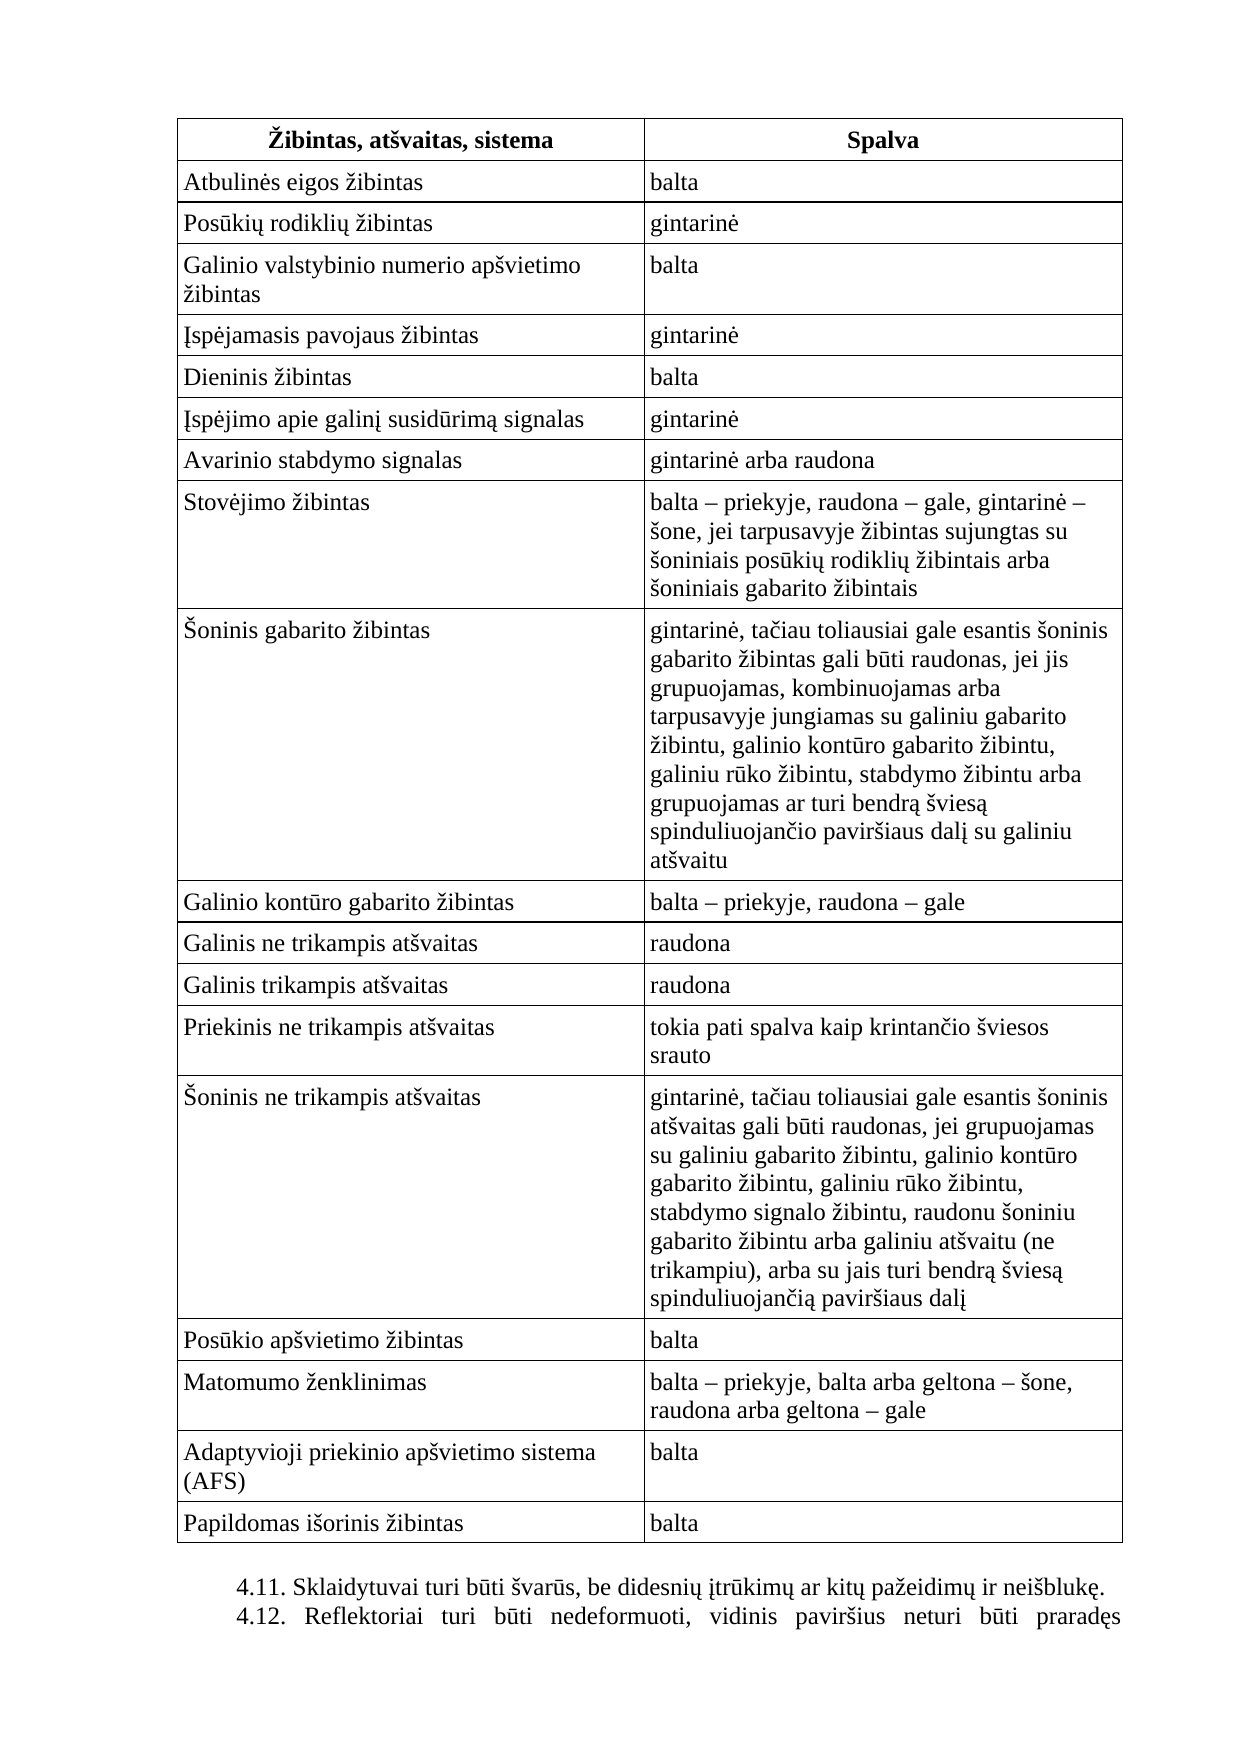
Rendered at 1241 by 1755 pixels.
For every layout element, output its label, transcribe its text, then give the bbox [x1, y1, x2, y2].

table_cell Stovėjimo žibintas [178, 481, 644, 608]
table_cell balta [645, 356, 1122, 397]
table_cell Galinis trikampis atšvaitas [178, 964, 644, 1005]
table_cell Papildomas išorinis žibintas [178, 1502, 644, 1542]
table_header Spalva [645, 119, 1122, 160]
table_cell tokia pati spalva kaip krintančio šviesos srauto [645, 1006, 1122, 1075]
table_cell balta – priekyje, raudona – gale, gintarinė – šone, jei tarpusavyje žibintas sujungtas su šoniniais posūkių rodiklių žibintais arba šoniniais gabarito žibintais [645, 481, 1122, 608]
table_cell Atbulinės eigos žibintas [178, 161, 644, 201]
table_cell balta [645, 244, 1122, 313]
table_cell Dieninis žibintas [178, 356, 644, 397]
table_cell gintarinė, tačiau toliausiai gale esantis šoninis gabarito žibintas gali būti raudonas, jei jis grupuojamas, kombinuojamas arba tarpusavyje jungiamas su galiniu gabarito žibintu, galinio kontūro gabarito žibintu, galiniu rūko žibintu, stabdymo žibintu arba grupuojamas ar turi bendrą šviesą spinduliuojančio paviršiaus dalį su galiniu atšvaitu [645, 609, 1122, 880]
table_cell Galinio kontūro gabarito žibintas [178, 881, 644, 921]
table_cell Šoninis ne trikampis atšvaitas [178, 1076, 644, 1318]
table_cell gintarinė, tačiau toliausiai gale esantis šoninis atšvaitas gali būti raudonas, jei grupuojamas su galiniu gabarito žibintu, galinio kontūro gabarito žibintu, galiniu rūko žibintu, stabdymo signalo žibintu, raudonu šoniniu gabarito žibintu arba galiniu atšvaitu (ne trikampiu), arba su jais turi bendrą šviesą spinduliuojančią paviršiaus dalį [645, 1076, 1122, 1318]
table_cell raudona [645, 964, 1122, 1005]
table_cell Šoninis gabarito žibintas [178, 609, 644, 880]
table_cell Įspėjimo apie galinį susidūrimą signalas [178, 398, 644, 438]
table_cell Matomumo ženklinimas [178, 1361, 644, 1430]
table_cell Įspėjamasis pavojaus žibintas [178, 315, 644, 355]
table_cell gintarinė [645, 315, 1122, 355]
table_cell balta [645, 1319, 1122, 1360]
table_cell Galinis ne trikampis atšvaitas [178, 923, 644, 963]
text 4.12. Reflektoriai turi būti nedeformuoti, vidinis paviršius neturi būti praradęs [177, 1601, 1122, 1629]
table_cell gintarinė [645, 398, 1122, 438]
table_cell Avarinio stabdymo signalas [178, 440, 644, 480]
table_cell Adaptyvioji priekinio apšvietimo sistema (AFS) [178, 1431, 644, 1501]
table_cell balta [645, 1502, 1122, 1542]
table_cell Posūkių rodiklių žibintas [178, 203, 644, 243]
table_cell gintarinė [645, 203, 1122, 243]
table_cell balta [645, 161, 1122, 201]
table_cell gintarinė arba raudona [645, 440, 1122, 480]
table_cell balta – priekyje, raudona – gale [645, 881, 1122, 921]
table_cell Galinio valstybinio numerio apšvietimo žibintas [178, 244, 644, 313]
table_header Žibintas, atšvaitas, sistema [178, 119, 644, 160]
table_cell balta [645, 1431, 1122, 1501]
table_cell raudona [645, 923, 1122, 963]
table_cell Posūkio apšvietimo žibintas [178, 1319, 644, 1360]
table_cell Priekinis ne trikampis atšvaitas [178, 1006, 644, 1075]
table_cell balta – priekyje, balta arba geltona – šone, raudona arba geltona – gale [645, 1361, 1122, 1430]
text 4.11. Sklaidytuvai turi būti švarūs, be didesnių įtrūkimų ar kitų pažeidimų ir neišblukę. [177, 1572, 1122, 1601]
